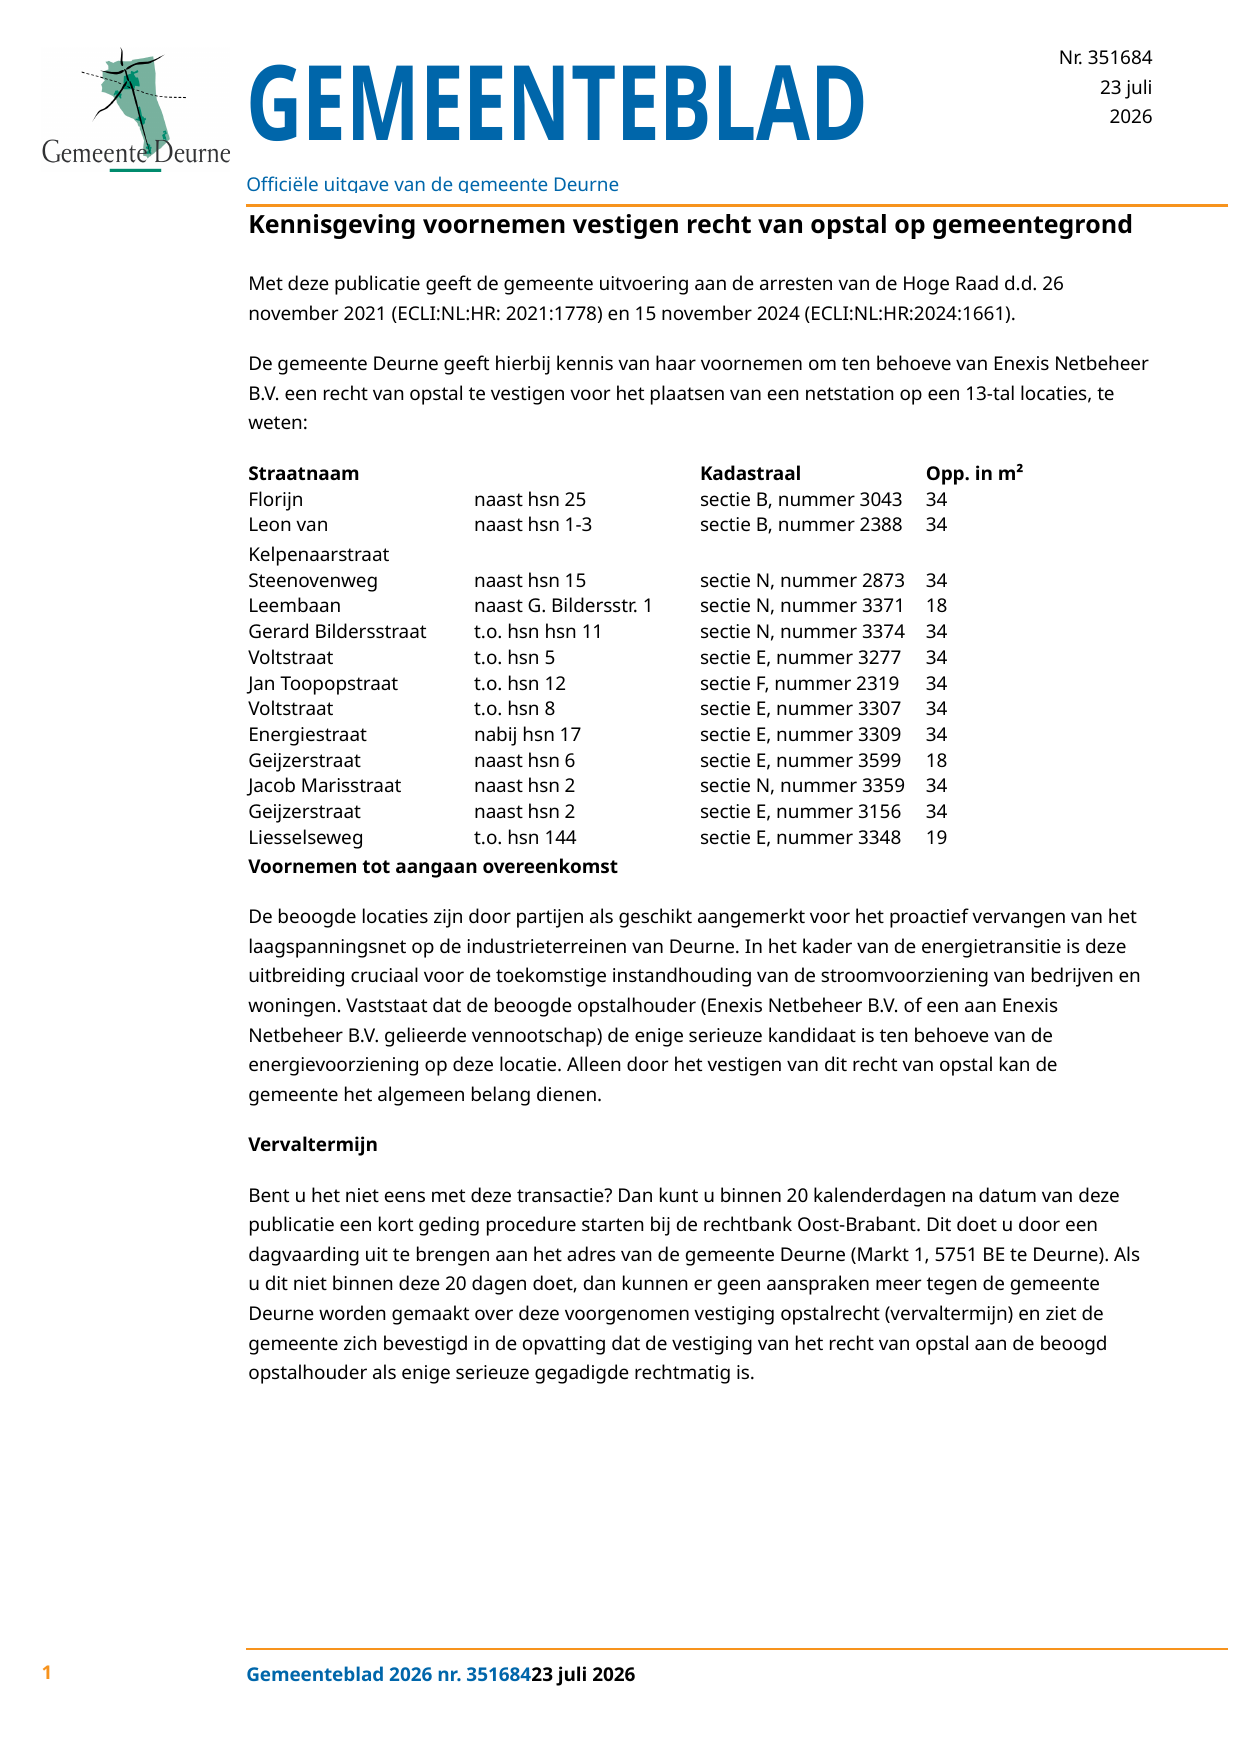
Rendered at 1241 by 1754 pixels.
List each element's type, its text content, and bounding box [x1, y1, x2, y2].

table_cell sectie N, nummer 3374 [700, 618, 926, 644]
table_cell 34 [926, 773, 1152, 798]
table_cell Geijzerstraat [248, 798, 474, 824]
table_cell 34 [926, 670, 1152, 695]
table_cell naast hsn 2 [474, 773, 700, 798]
table_cell Leembaan [248, 593, 474, 618]
table_cell t.o. hsn 8 [474, 695, 700, 721]
table_cell Leon van Kelpenaarstraat [248, 511, 474, 567]
table_cell 34 [926, 798, 1152, 824]
table_cell 18 [926, 747, 1152, 773]
text Bent u het niet eens met deze transactie? Dan kunt u binnen 20 kalenderdagen na datum van deze publicatie een kort geding procedure starten bij de rechtbank Oost-Brabant. Dit doet u door een dagvaarding uit te brengen aan het adres van de gemeente Deurne (Markt 1, 5751 BE te Deurne). Als u dit niet binnen deze 20 dagen doet, dan kunnen er geen aanspraken meer tegen de gemeente Deurne worden gemaakt over deze voorgenomen vestiging opstalrecht (vervaltermijn) en ziet de gemeente zich bevestigd in de opvatting dat de vestiging van het recht van opstal aan de beoogd opstalhouder als enige serieuze gegadigde rechtmatig is. [248, 1182, 1152, 1385]
table_cell naast G. Bildersstr. 1 [474, 593, 700, 618]
table_cell Energiestraat [248, 721, 474, 747]
table_cell sectie E, nummer 3348 [700, 824, 926, 850]
table_cell sectie E, nummer 3156 [700, 798, 926, 824]
table_cell sectie E, nummer 3599 [700, 747, 926, 773]
table_cell sectie N, nummer 3359 [700, 773, 926, 798]
table_cell naast hsn 25 [474, 486, 700, 511]
table_cell 34 [926, 618, 1152, 644]
table_cell Voltstraat [248, 695, 474, 721]
table_cell sectie F, nummer 2319 [700, 670, 926, 695]
table_cell 34 [926, 695, 1152, 721]
table_cell naast hsn 6 [474, 747, 700, 773]
table_header Kadastraal [700, 460, 926, 486]
text Met deze publicatie geeft de gemeente uitvoering aan de arresten van de Hoge Raad d.d. 26 november 2021 (ECLI:NL:HR: 2021:1778) en 15 november 2024 (ECLI:NL:HR:2024:1661). [248, 270, 1152, 326]
table_cell Steenovenweg [248, 567, 474, 592]
table_cell Florijn [248, 486, 474, 511]
table_cell sectie B, nummer 3043 [700, 486, 926, 511]
table_cell Geijzerstraat [248, 747, 474, 773]
table_cell naast hsn 1-3 [474, 511, 700, 567]
table_cell 34 [926, 511, 1152, 567]
table_cell 19 [926, 824, 1152, 850]
table_cell Jacob Marisstraat [248, 773, 474, 798]
table_cell Voltstraat [248, 644, 474, 670]
table_cell sectie E, nummer 3307 [700, 695, 926, 721]
table_cell Jan Toopopstraat [248, 670, 474, 695]
text De beoogde locaties zijn door partijen als geschikt aangemerkt voor het proactief vervangen van het laagspanningsnet op de industrieterreinen van Deurne. In het kader van de energietransitie is deze uitbreiding cruciaal voor de toekomstige instandhouding van de stroomvoorziening van bedrijven en woningen. Vaststaat dat de beoogde opstalhouder (Enexis Netbeheer B.V. of een aan Enexis Netbeheer B.V. gelieerde vennootschap) de enige serieuze kandidaat is ten behoeve van de energievoorziening op deze locatie. Alleen door het vestigen van dit recht van opstal kan de gemeente het algemeen belang dienen. [248, 903, 1152, 1107]
table_cell nabij hsn 17 [474, 721, 700, 747]
table_cell t.o. hsn 144 [474, 824, 700, 850]
picture [41, 47, 231, 172]
text Voornemen tot aangaan overeenkomst [248, 853, 1152, 879]
table_cell 34 [926, 567, 1152, 592]
table_cell naast hsn 15 [474, 567, 700, 592]
text De gemeente Deurne geeft hierbij kennis van haar voornemen om ten behoeve van Enexis Netbeheer B.V. een recht van opstal te vestigen voor het plaatsen van een netstation op een 13-tal locaties, te weten: [248, 350, 1152, 435]
table_header Straatnaam [248, 460, 474, 486]
table_cell t.o. hsn 5 [474, 644, 700, 670]
table_header [474, 460, 700, 486]
table_cell naast hsn 2 [474, 798, 700, 824]
table_cell 18 [926, 593, 1152, 618]
table_cell sectie E, nummer 3309 [700, 721, 926, 747]
table_cell 34 [926, 721, 1152, 747]
table_cell 34 [926, 486, 1152, 511]
table_cell sectie E, nummer 3277 [700, 644, 926, 670]
table_cell sectie N, nummer 2873 [700, 567, 926, 592]
table_header Opp. in m² [926, 460, 1152, 486]
table_cell sectie B, nummer 2388 [700, 511, 926, 567]
table_cell Gerard Bildersstraat [248, 618, 474, 644]
text Kennisgeving voornemen vestigen recht van opstal op gemeentegrond [248, 207, 1152, 241]
table_cell sectie N, nummer 3371 [700, 593, 926, 618]
table_cell t.o. hsn hsn 11 [474, 618, 700, 644]
table_cell 34 [926, 644, 1152, 670]
table_cell t.o. hsn 12 [474, 670, 700, 695]
text Vervaltermijn [248, 1131, 1152, 1157]
table_cell Liesselseweg [248, 824, 474, 850]
